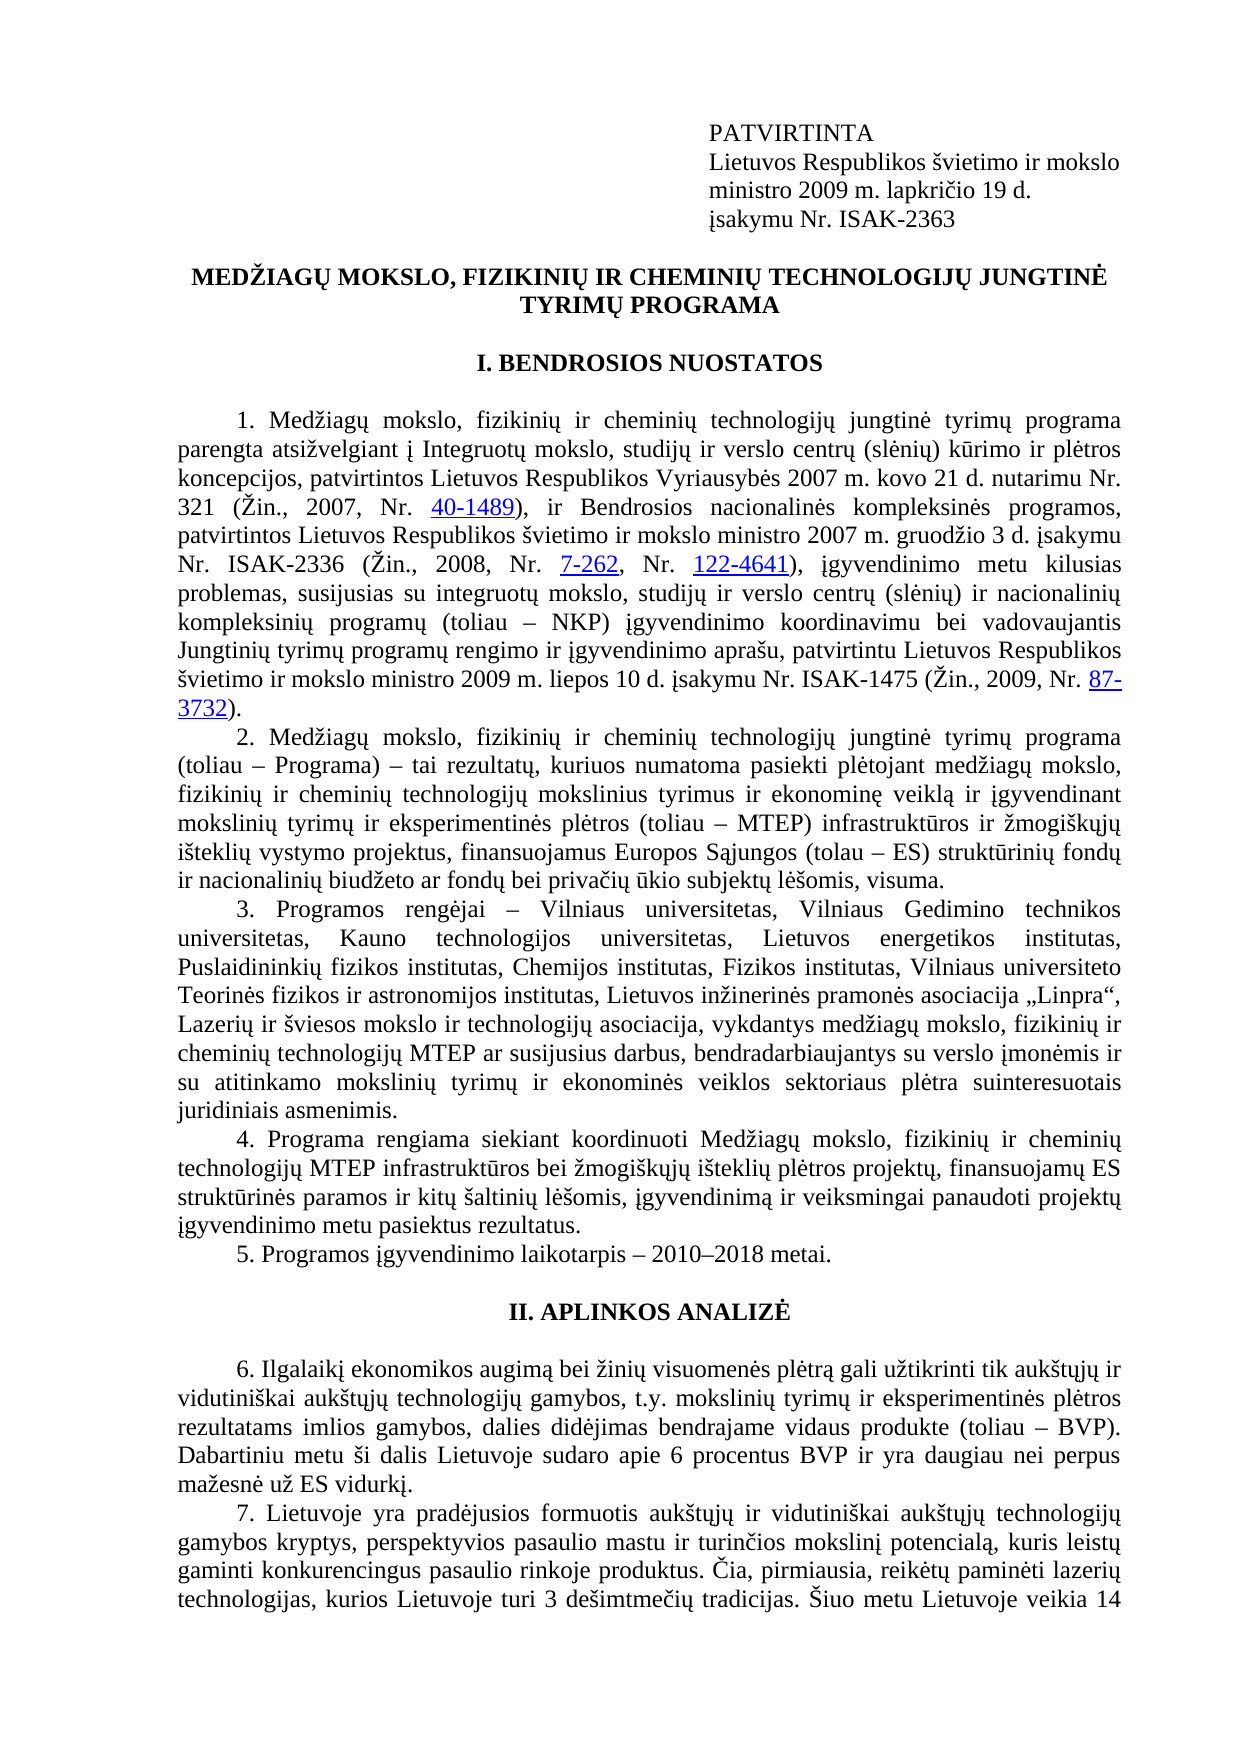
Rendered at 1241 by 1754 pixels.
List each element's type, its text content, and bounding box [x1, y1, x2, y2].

text PATVIRTINTA [709, 118, 1122, 147]
text I. BENDROSIOS NUOSTATOS [177, 348, 1122, 377]
text 6. Ilgalaikį ekonomikos augimą bei žinių visuomenės plėtrą gali užtikrinti tik aukštųjų ir vidutiniškai aukštųjų technologijų gamybos, t.y. mokslinių tyrimų ir eksperimentinės plėtros rezultatams imlios gamybos, dalies didėjimas bendrajame vidaus produkte (toliau – BVP). Dabartiniu metu ši dalis Lietuvoje sudaro apie 6 procentus BVP ir yra daugiau nei perpus mažesnė už ES vidurkį. [177, 1354, 1122, 1498]
text Lietuvos Respublikos švietimo ir mokslo [177, 147, 1122, 176]
text II. APLINKOS ANALIZĖ [177, 1297, 1122, 1326]
text ministro 2009 m. lapkričio 19 d. [177, 176, 1122, 204]
text 2. Medžiagų mokslo, fizikinių ir cheminių technologijų jungtinė tyrimų programa (toliau – Programa) – tai rezultatų, kuriuos numatoma pasiekti plėtojant medžiagų mokslo, fizikinių ir cheminių technologijų mokslinius tyrimus ir ekonominę veiklą ir įgyvendinant mokslinių tyrimų ir eksperimentinės plėtros (toliau – MTEP) infrastruktūros ir žmogiškųjų išteklių vystymo projektus, finansuojamus Europos Sąjungos (tolau – ES) struktūrinių fondų ir nacionalinių biudžeto ar fondų bei privačių ūkio subjektų lėšomis, visuma. [177, 722, 1122, 894]
text 7. Lietuvoje yra pradėjusios formuotis aukštųjų ir vidutiniškai aukštųjų technologijų gamybos kryptys, perspektyvios pasaulio mastu ir turinčios mokslinį potencialą, kuris leistų gaminti konkurencingus pasaulio rinkoje produktus. Čia, pirmiausia, reikėtų paminėti lazerių technologijas, kurios Lietuvoje turi 3 dešimtmečių tradicijas. Šiuo metu Lietuvoje veikia 14 [177, 1498, 1122, 1613]
text 4. Programa rengiama siekiant koordinuoti Medžiagų mokslo, fizikinių ir cheminių technologijų MTEP infrastruktūros bei žmogiškųjų išteklių plėtros projektų, finansuojamų ES struktūrinės paramos ir kitų šaltinių lėšomis, įgyvendinimą ir veiksmingai panaudoti projektų įgyvendinimo metu pasiektus rezultatus. [177, 1124, 1122, 1239]
text 5. Programos įgyvendinimo laikotarpis – 2010–2018 metai. [177, 1239, 1122, 1268]
text įsakymu Nr. ISAK-2363 [177, 204, 1122, 233]
text MEDŽIAGŲ MOKSLO, FIZIKINIŲ IR CHEMINIŲ TECHNOLOGIJŲ JUNGTINĖ TYRIMŲ PROGRAMA [177, 262, 1122, 319]
text 1. Medžiagų mokslo, fizikinių ir cheminių technologijų jungtinė tyrimų programa parengta atsižvelgiant į Integruotų mokslo, studijų ir verslo centrų (slėnių) kūrimo ir plėtros koncepcijos, patvirtintos Lietuvos Respublikos Vyriausybės 2007 m. kovo 21 d. nutarimu Nr. 321 (Žin., 2007, Nr. 40-1489), ir Bendrosios nacionalinės kompleksinės programos, patvirtintos Lietuvos Respublikos švietimo ir mokslo ministro 2007 m. gruodžio 3 d. įsakymu Nr. ISAK-2336 (Žin., 2008, Nr. 7-262, Nr. 122-4641), įgyvendinimo metu kilusias problemas, susijusias su integruotų mokslo, studijų ir verslo centrų (slėnių) ir nacionalinių kompleksinių programų (toliau – NKP) įgyvendinimo koordinavimu bei vadovaujantis Jungtinių tyrimų programų rengimo ir įgyvendinimo aprašu, patvirtintu Lietuvos Respublikos švietimo ir mokslo ministro 2009 m. liepos 10 d. įsakymu Nr. ISAK-1475 (Žin., 2009, Nr. 87-3732). [177, 406, 1122, 722]
text 3. Programos rengėjai – Vilniaus universitetas, Vilniaus Gedimino technikos universitetas, Kauno technologijos universitetas, Lietuvos energetikos institutas, Puslaidininkių fizikos institutas, Chemijos institutas, Fizikos institutas, Vilniaus universiteto Teorinės fizikos ir astronomijos institutas, Lietuvos inžinerinės pramonės asociacija „Linpra“, Lazerių ir šviesos mokslo ir technologijų asociacija, vykdantys medžiagų mokslo, fizikinių ir cheminių technologijų MTEP ar susijusius darbus, bendradarbiaujantys su verslo įmonėmis ir su atitinkamo mokslinių tyrimų ir ekonominės veiklos sektoriaus plėtra suinteresuotais juridiniais asmenimis. [177, 894, 1122, 1124]
